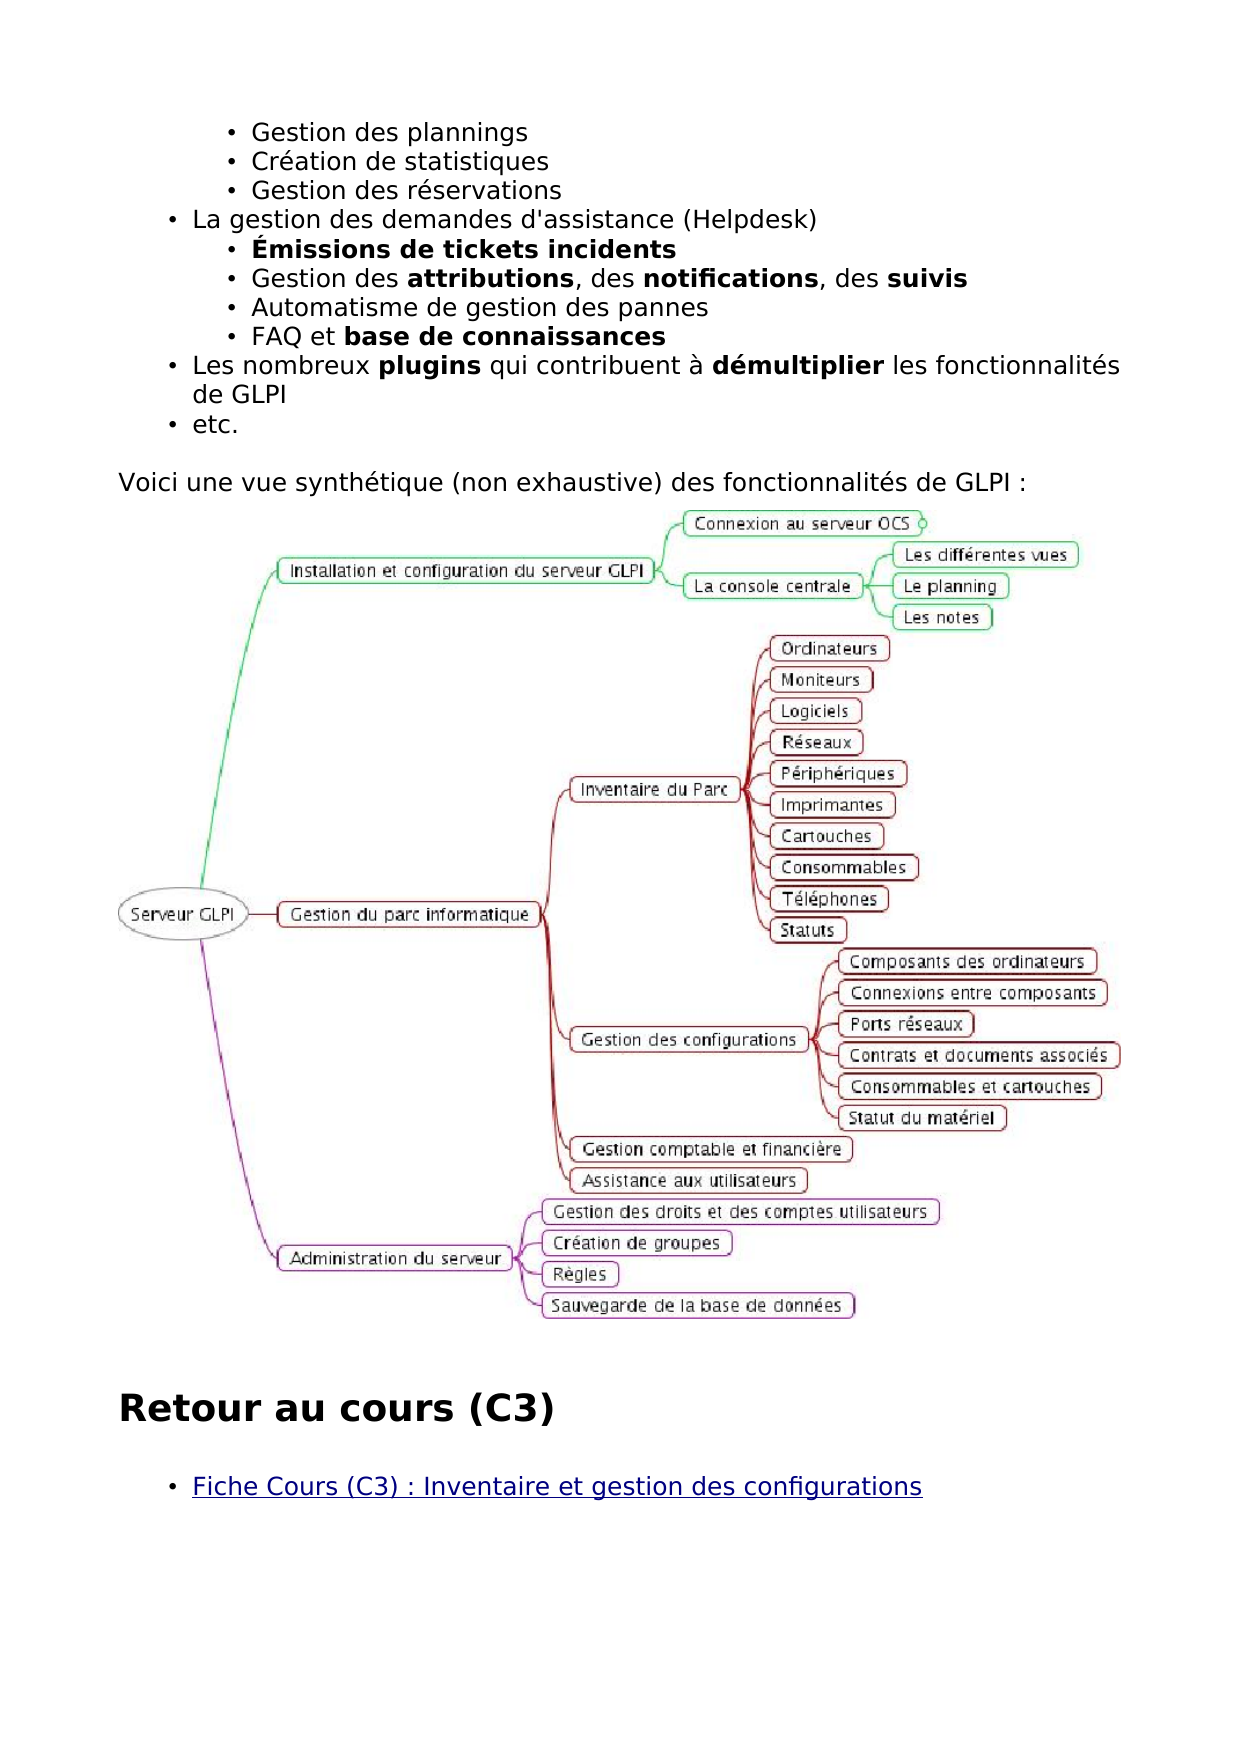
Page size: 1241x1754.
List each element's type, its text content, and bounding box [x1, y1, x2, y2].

text Voici une vue synthétique (non exhaustive) des fonctionnalités de GLPI : [118, 468, 1122, 498]
list La gestion des demandes d'assistance (Helpdesk) [177, 206, 1122, 235]
list FAQ et base de connaissances [236, 322, 1122, 351]
list Création de statistiques [236, 147, 1122, 176]
list Émissions de tickets incidents [236, 235, 1122, 264]
list etc. [177, 410, 1122, 439]
list Automatisme de gestion des pannes [236, 293, 1122, 322]
list Gestion des réservations [236, 176, 1122, 206]
list Fiche Cours (C3) : Inventaire et gestion des configurations [177, 1472, 1122, 1501]
list Gestion des plannings [236, 118, 1122, 147]
list Les nombreux plugins qui contribuent à démultiplier les fonctionnalités de GLPI [177, 351, 1122, 410]
list Gestion des attributions, des notifications, des suivis [236, 264, 1122, 293]
picture [118, 510, 1123, 1320]
subtitle Retour au cours (C3) [118, 1386, 1122, 1430]
